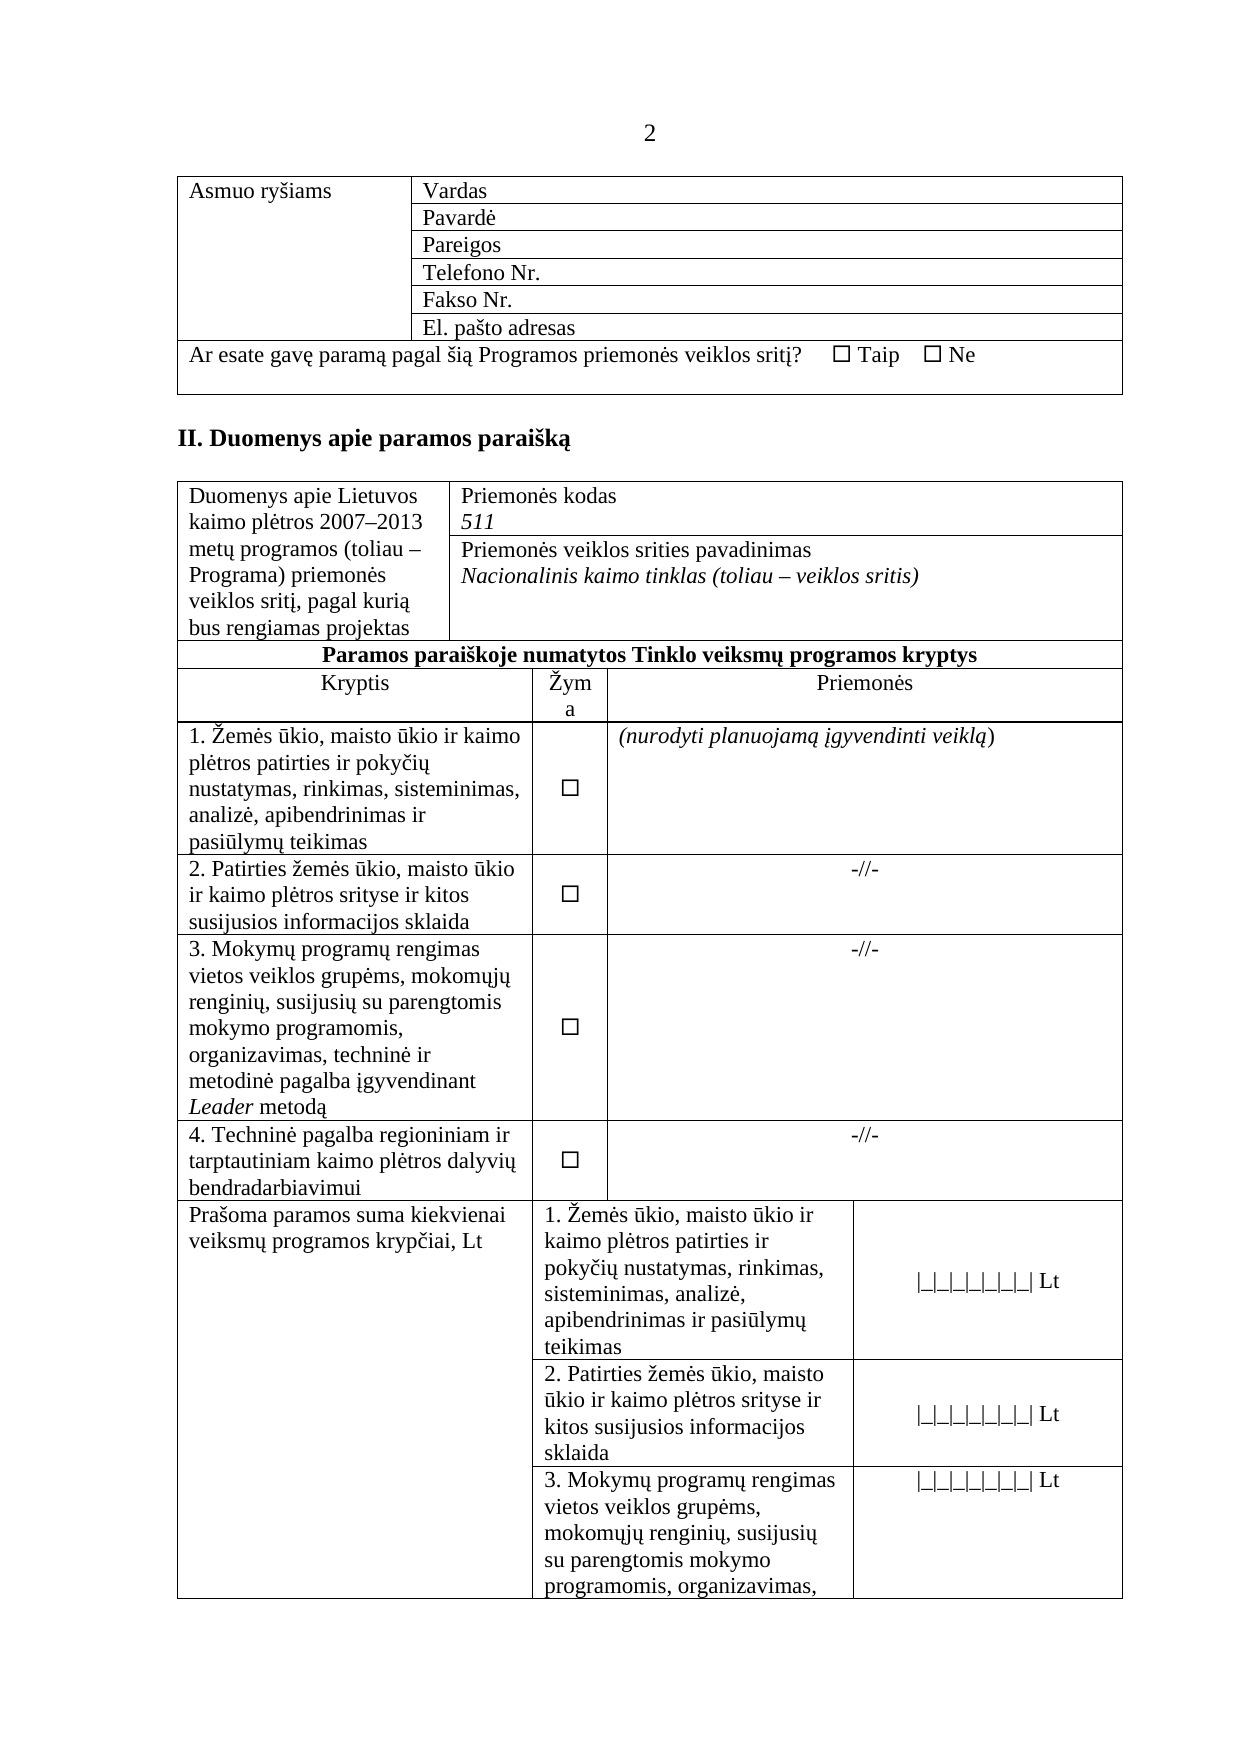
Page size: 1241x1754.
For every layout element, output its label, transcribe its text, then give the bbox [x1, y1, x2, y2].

table_cell |_|_|_|_|_|_|_| Lt [854, 1201, 1122, 1359]
table_cell -//- [608, 1121, 1122, 1200]
table_cell -//- [608, 935, 1122, 1120]
table_cell [] [533, 1121, 607, 1200]
table_cell [] [533, 855, 607, 934]
table_cell Pareigos [412, 231, 1122, 258]
table_cell Ar esate gavę paramą pagal šią Programos priemonės veiklos sritį? [] Taip [] Ne [178, 341, 1122, 394]
table_cell Priemonės veiklos srities pavadinimas Nacionalinis kaimo tinklas (toliau – veiklos sritis) [450, 536, 1122, 640]
table_cell Asmuo ryšiams [178, 177, 411, 340]
table_cell Vardas [412, 177, 1122, 203]
table_cell Fakso Nr. [412, 286, 1122, 313]
table_cell [] [533, 723, 607, 854]
table_cell |_|_|_|_|_|_|_| Lt [854, 1467, 1122, 1598]
table_cell 4. Techninė pagalba regioniniam ir tarptautiniam kaimo plėtros dalyvių bendradarbiavimui [178, 1121, 532, 1200]
table_cell Pavardė [412, 204, 1122, 230]
table_cell El. pašto adresas [412, 314, 1122, 340]
table_cell 3. Mokymų programų rengimas vietos veiklos grupėms, mokomųjų renginių, susijusių su parengtomis mokymo programomis, organizavimas, techninė ir metodinė pagalba įgyvendinant Leader metodą [178, 935, 532, 1120]
table_cell Priemonės [608, 669, 1122, 721]
table_cell Telefono Nr. [412, 259, 1122, 285]
table_header Priemonės kodas 511 [450, 482, 1122, 535]
table_cell -//- [608, 855, 1122, 934]
table_cell 2. Patirties žemės ūkio, maisto ūkio ir kaimo plėtros srityse ir kitos susijusios informacijos sklaida [178, 855, 532, 934]
table_cell 2. Patirties žemės ūkio, maisto ūkio ir kaimo plėtros srityse ir kitos susijusios informacijos sklaida [533, 1360, 853, 1466]
table_cell [] [533, 935, 607, 1120]
table_cell Kryptis [178, 669, 532, 721]
table_header Duomenys apie Lietuvos kaimo plėtros 2007–2013 metų programos (toliau – Programa) priemonės veiklos sritį, pagal kurią bus rengiamas projektas [178, 482, 449, 640]
table_cell Žyma [533, 669, 607, 721]
table_cell (nurodyti planuojamą įgyvendinti veiklą) [608, 723, 1122, 854]
table_cell |_|_|_|_|_|_|_| Lt [854, 1360, 1122, 1466]
table_cell Paramos paraiškoje numatytos Tinklo veiksmų programos kryptys [178, 641, 1122, 668]
text II. Duomenys apie paramos paraišką [177, 423, 1122, 452]
table_cell 1. Žemės ūkio, maisto ūkio ir kaimo plėtros patirties ir pokyčių nustatymas, rinkimas, sisteminimas, analizė, apibendrinimas ir pasiūlymų teikimas [533, 1201, 853, 1359]
table_cell 3. Mokymų programų rengimas vietos veiklos grupėms, mokomųjų renginių, susijusių su parengtomis mokymo programomis, organizavimas, [533, 1467, 853, 1598]
table_cell Prašoma paramos suma kiekvienai veiksmų programos krypčiai, Lt [178, 1201, 532, 1598]
table_cell 1. Žemės ūkio, maisto ūkio ir kaimo plėtros patirties ir pokyčių nustatymas, rinkimas, sisteminimas, analizė, apibendrinimas ir pasiūlymų teikimas [178, 723, 532, 854]
